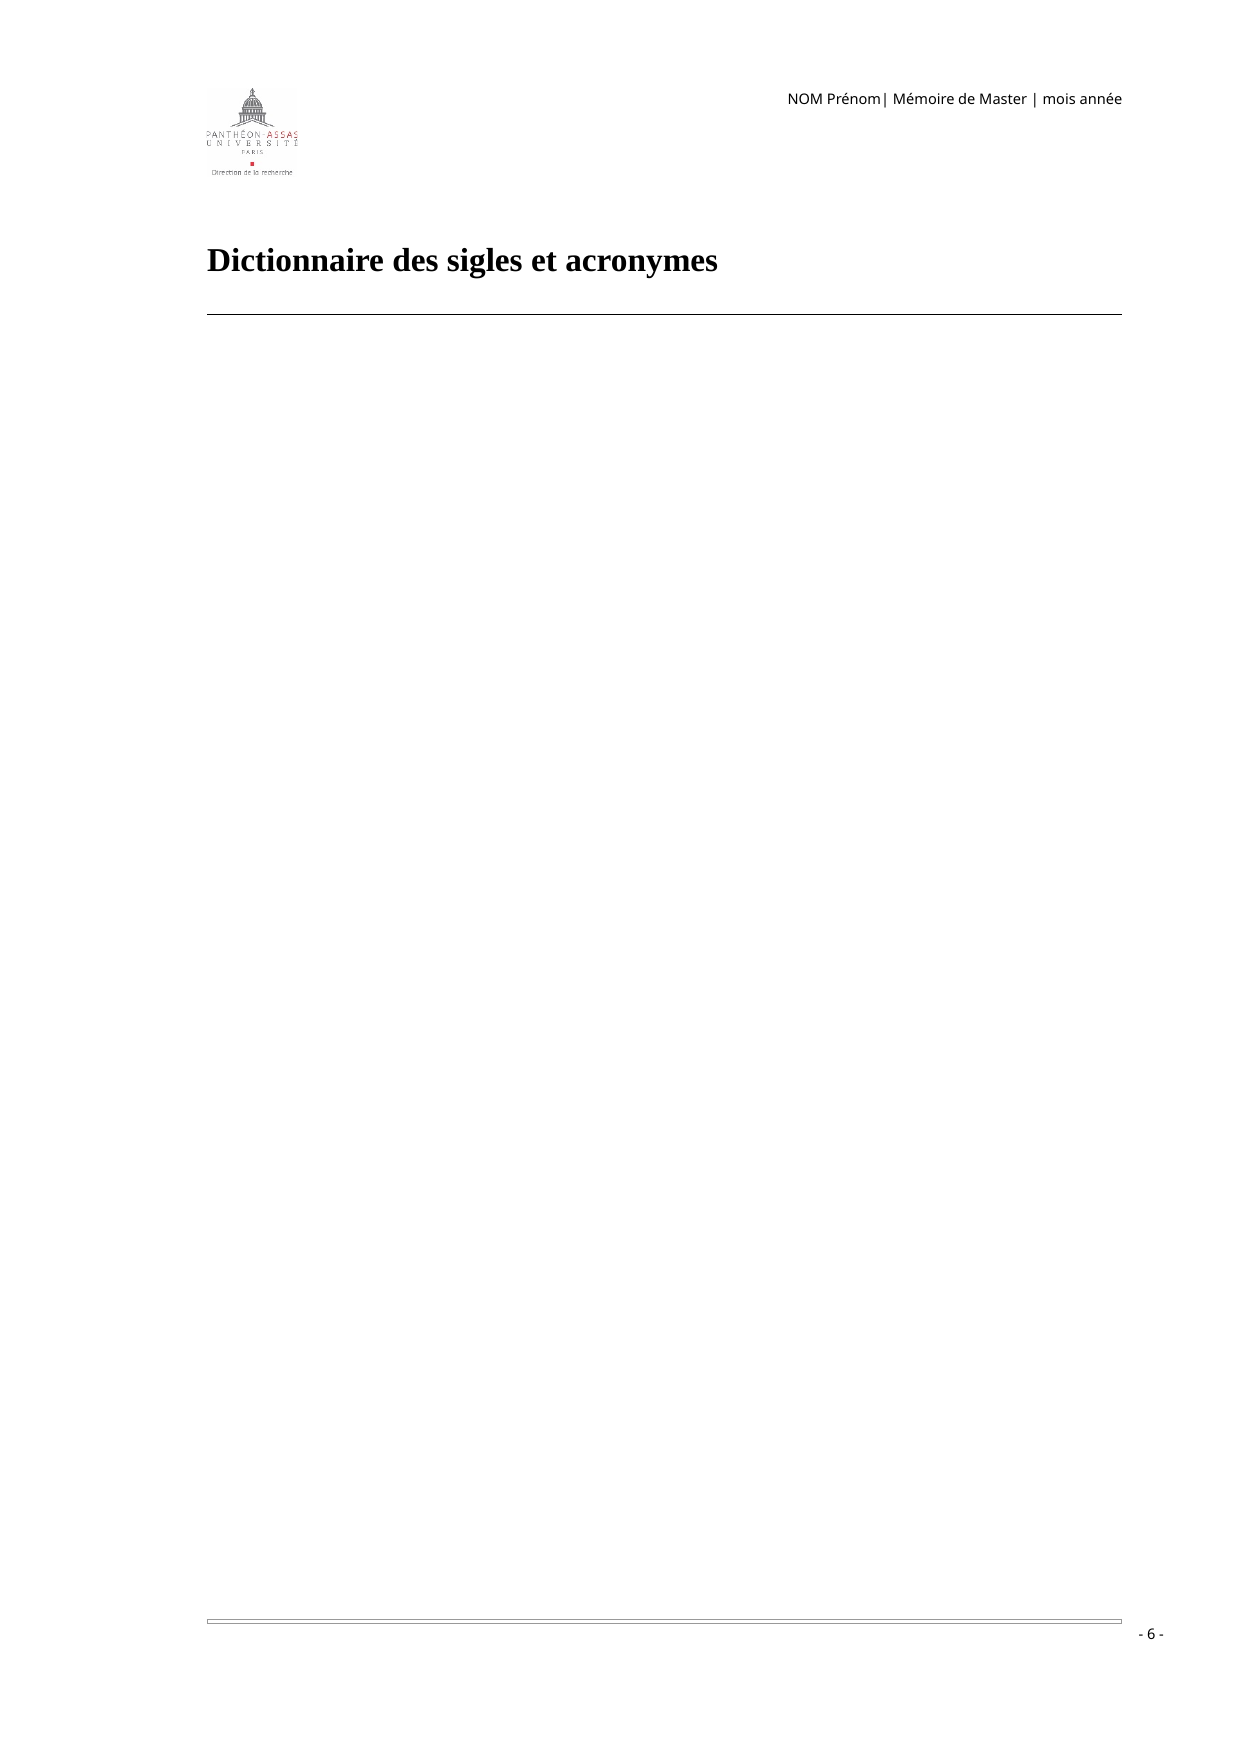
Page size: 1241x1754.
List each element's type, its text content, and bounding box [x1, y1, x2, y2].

text Dictionnaire des sigles et acronymes [207, 240, 1122, 314]
